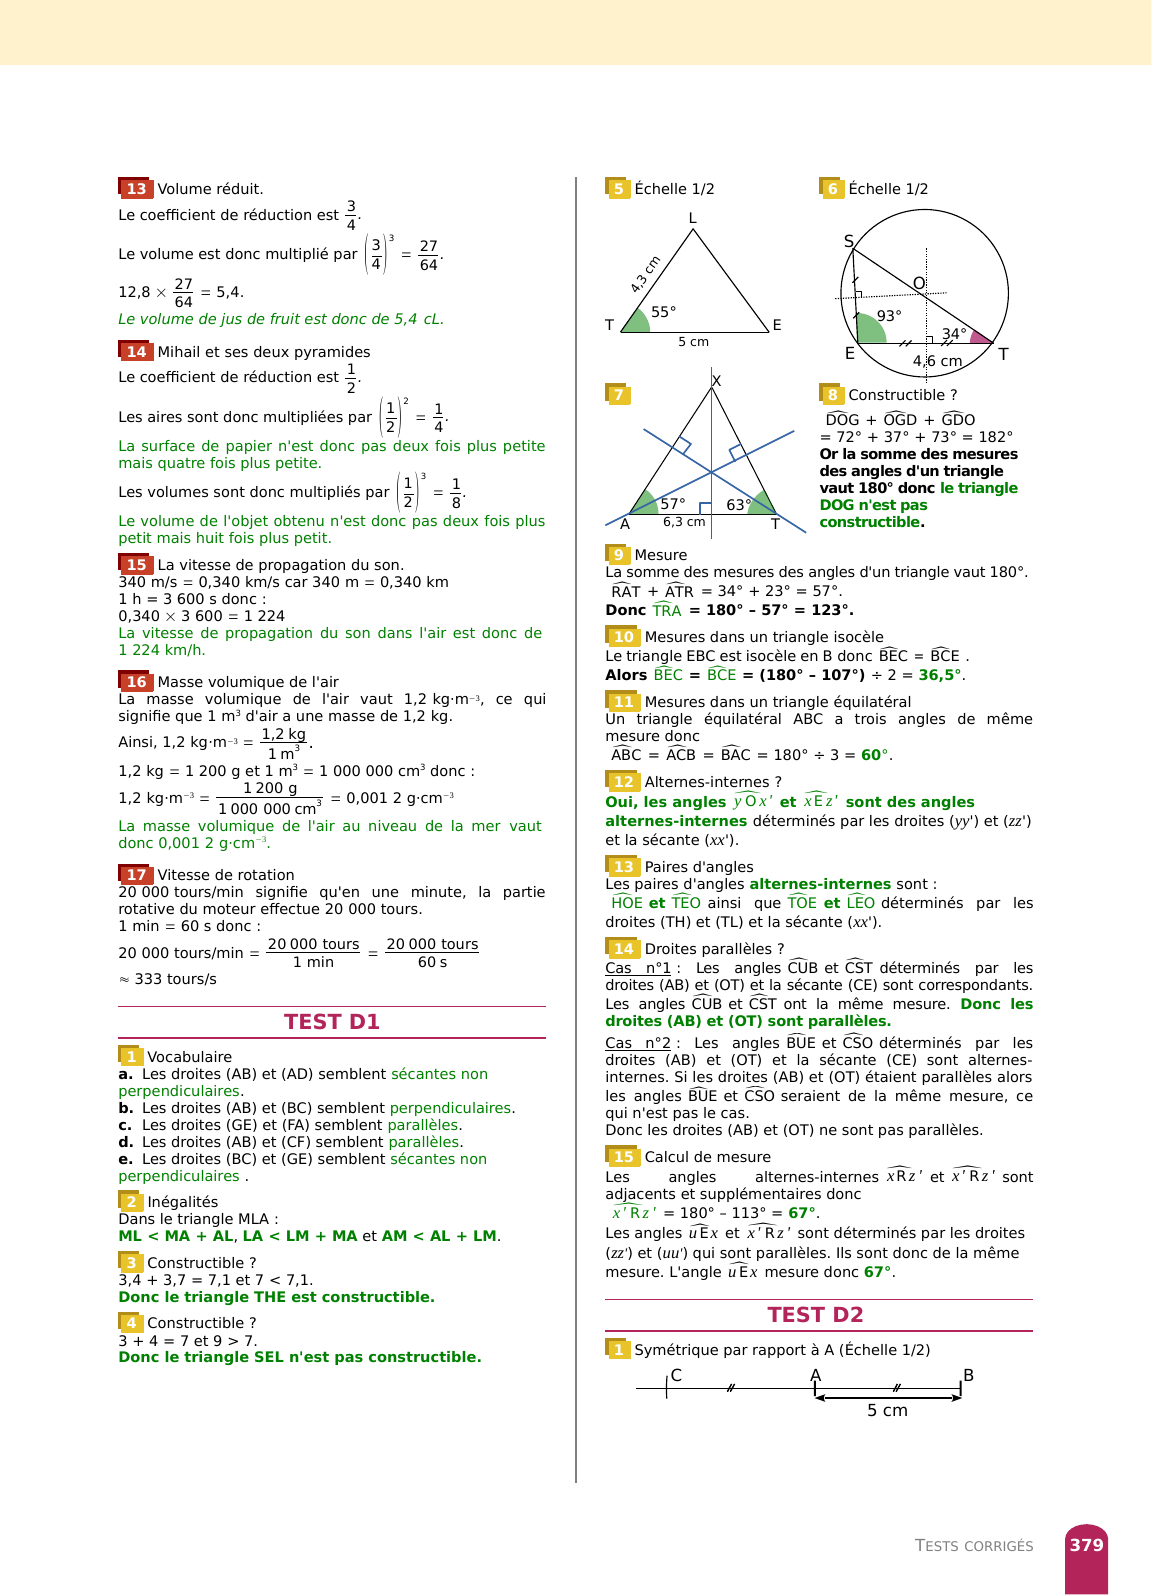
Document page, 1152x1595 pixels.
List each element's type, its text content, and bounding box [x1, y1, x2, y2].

list 1,2 kg = 1 200 g et 1 m3 = 1 000 000 cm3 donc : [118, 763, 546, 780]
text Le coefficient de réduction est [118, 361, 546, 396]
subtitle Droites parallèles ? [637, 937, 1033, 958]
text 3,4 + 3,7 = 7,1 et 7 < 7,1. [118, 1272, 546, 1289]
text Le coefficient de réduction est [118, 198, 546, 234]
text Cas n°1 : Les anglesetdéterminés par les droites (AB) et (OT) et la sécante (CE) sont correspondants. Les anglesetont la même mesure. Donc les droites (AB) et (OT) sont parallèles. [605, 958, 1033, 1030]
list Les droites (BC) et (GE) semblent sécantes non perpendiculaires . [118, 1151, 546, 1184]
text += 34° + 23° = 57°. [605, 581, 1033, 600]
list Les angles alternes-internesetsont adjacents et supplémentaires donc [605, 1166, 1033, 1203]
text TEST D1 [118, 1007, 546, 1037]
list Les droites (GE) et (FA) semblent parallèles. [118, 1117, 546, 1133]
list Le volume de jus de fruit est donc de 5,4 cL. [118, 311, 546, 328]
text La somme des mesures des angles d'un triangle vaut 180°. [605, 564, 1033, 581]
text Alors== (180° – 107°) ÷ 2 = 36,5°. [605, 665, 1033, 684]
text Cas n°2 : Les anglesetdéterminés par les droites (AB) et (OT) et la sécante (CE) sont alternes-internes. Si les droites (AB) et (OT) étaient parallèles alors les anglesetseraient de la même mesure, ce qui n'est pas le cas. [605, 1033, 1033, 1122]
text Le volume est donc multiplié par= [118, 234, 546, 275]
text Les aires sont donc multipliées par= [118, 396, 546, 438]
subtitle Mihail et ses deux pyramides [149, 340, 546, 361]
list 1 h = 3 600 s donc : [118, 591, 546, 608]
text Un triangle équilatéral ABC a trois angles de même mesure donc [605, 711, 1033, 745]
text = 180° – 113° = 67°. [605, 1203, 1033, 1223]
list 1,2 kg·m−3 == 0,001 2 g·cm−3 [118, 780, 546, 818]
text Les anglesetsont déterminés par les droites (zz') et (uu') qui sont parallèles. Ils sont donc de la même mesure. L'anglemesure donc 67°. [605, 1223, 1033, 1281]
text Les volumes sont donc multipliés par= [118, 472, 546, 513]
list Les droites (AB) et (CF) semblent parallèles. [118, 1133, 546, 1151]
list Les droites (AB) et (AD) semblent sécantes non perpendiculaires. [118, 1066, 546, 1099]
subtitle Paires d'angles [637, 855, 1033, 876]
text La surface de papier n'est donc pas deux fois plus petite mais quatre fois plus petite. [118, 438, 546, 472]
text 12,8 ×= 5,4. [118, 275, 546, 311]
list 20 000 tours/min signifie qu'en une minute, la partie rotative du moteur effectue 20 000 tours. [118, 884, 546, 918]
text ML < MA + AL, LA < LM + MA et AM < AL + LM. [118, 1228, 546, 1245]
list La vitesse de propagation du son dans l'air est donc de 1 224 km/h. [118, 625, 543, 659]
subtitle Constructible ? [139, 1312, 546, 1332]
subtitle Constructible ? [840, 383, 1033, 404]
subtitle Masse volumique de l'air [149, 670, 546, 691]
text Le volume de l'objet obtenu n'est donc pas deux fois plus petit mais huit fois plus petit. [118, 513, 546, 547]
list 1 min = 60 s donc : [118, 918, 546, 935]
text Donc= 180° – 57° = 123°. [605, 600, 1033, 619]
list ≈ 333 tours/s [118, 971, 542, 988]
list 340 m/s = 0,340 km/s car 340 m = 0,340 km [118, 574, 546, 591]
subtitle Constructible ? [139, 1251, 546, 1272]
subtitle La vitesse de propagation du son. [149, 553, 546, 574]
subtitle Symétrique par rapport à A (Échelle 1/2) [626, 1338, 1033, 1358]
list La masse volumique de l'air au niveau de la mer vaut donc 0,001 2 g·cm−3. [118, 818, 542, 852]
subtitle Alternes-internes ? [637, 770, 1033, 791]
subtitle Vocabulaire [139, 1045, 546, 1066]
text TEST D2 [605, 1300, 1033, 1330]
text etainsi queetdéterminés par les droites (TH) et (TL) et la sécante (xx'). [605, 893, 1033, 931]
list La masse volumique de l'air vaut 1,2 kg·m−3, ce qui signifie que 1 m3 d'air a une masse de 1,2 kg. [118, 691, 546, 725]
subtitle Inégalités [139, 1190, 546, 1211]
list 0,340 × 3 600 = 1 224 [118, 608, 546, 625]
list Ainsi, 1,2 kg·m−3 = [118, 725, 546, 763]
subtitle Volume réduit. [149, 177, 546, 198]
subtitle Calcul de mesure [637, 1145, 1033, 1166]
text Donc les droites (AB) et (OT) ne sont pas parallèles. [605, 1122, 1033, 1139]
subtitle Vitesse de rotation [118, 863, 546, 884]
text ++= 72° + 37° + 73° = 182° [819, 410, 1033, 446]
text === 180° ÷ 3 = 60°. [605, 745, 1033, 764]
text Donc le triangle THE est constructible. [118, 1289, 546, 1306]
list Donc le triangle SEL n'est pas constructible. [118, 1349, 546, 1366]
text Oui, les anglesetsont des angles alternes-internes déterminés par les droites (yy') et (zz') et la sécante (xx'). [605, 791, 1033, 849]
text Or la somme des mesures des angles d'un triangle vaut 180° donc le triangle DOG n'est pas constructible. [819, 446, 1033, 531]
subtitle Échelle 1/2 [840, 177, 1033, 198]
list 20 000 tours/min == [118, 935, 546, 971]
subtitle Échelle 1/2 [626, 177, 819, 198]
text Dans le triangle MLA : [118, 1211, 546, 1228]
text Le triangle EBC est isocèle en B donc=. [605, 646, 1033, 665]
subtitle Mesures dans un triangle isocèle [637, 625, 1033, 646]
subtitle Mesures dans un triangle équilatéral [637, 690, 1033, 711]
text Les paires d'angles alternes-internes sont : [605, 876, 1033, 893]
subtitle Mesure [626, 544, 1033, 564]
list Les droites (AB) et (BC) semblent perpendiculaires. [118, 1099, 546, 1117]
list 3 + 4 = 7 et 9 > 7. [118, 1332, 546, 1349]
